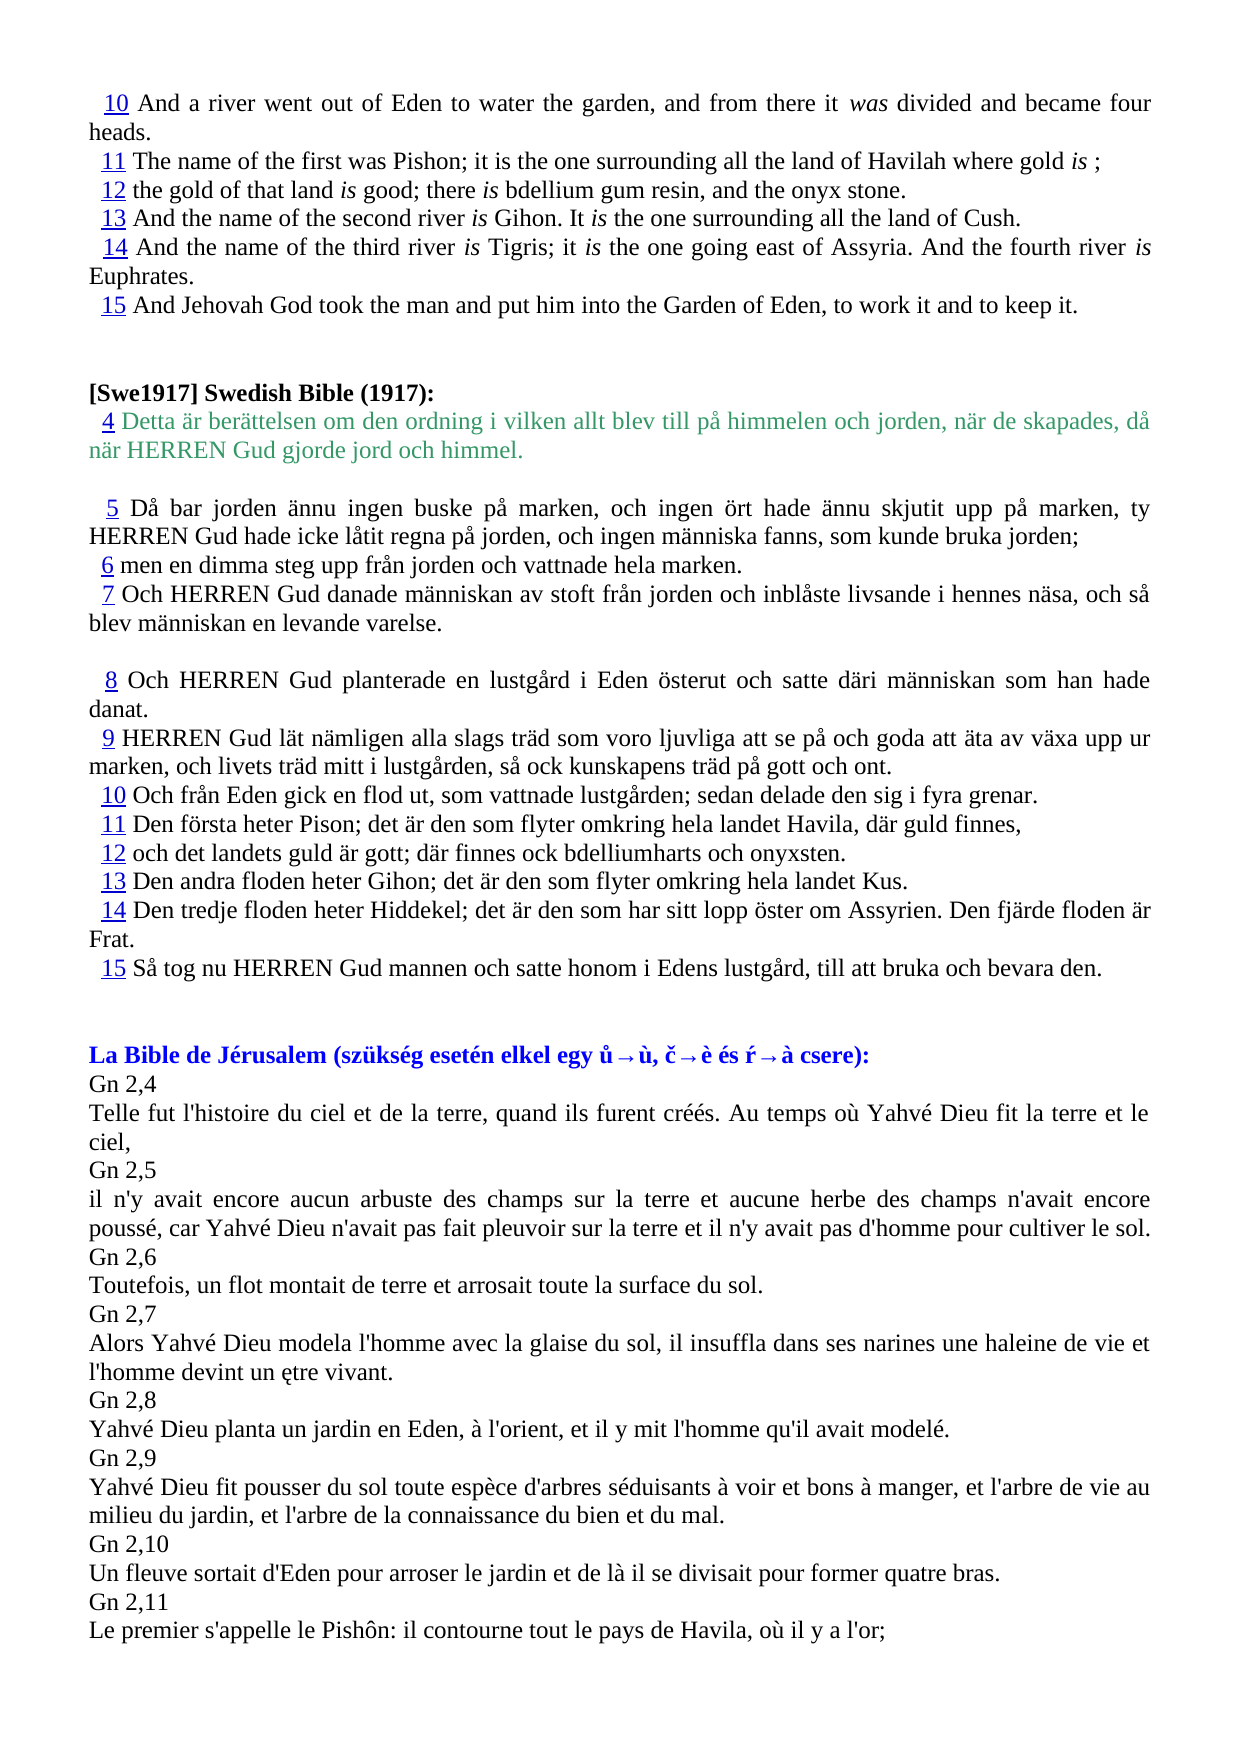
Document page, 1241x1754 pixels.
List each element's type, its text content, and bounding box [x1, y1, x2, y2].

text Gn 2,6 [88, 1242, 1152, 1270]
text il n'y avait encore aucun arbuste des champs sur la terre et aucune herbe des champs n'avait encore poussé, car Yahvé Dieu n'avait pas fait pleuvoir sur la terre et il n'y avait pas d'homme pour cultiver le sol. [88, 1184, 1152, 1242]
text Yahvé Dieu fit pousser du sol toute espèce d'arbres séduisants à voir et bons à manger, et l'arbre de vie au milieu du jardin, et l'arbre de la connaissance du bien et du mal. [88, 1472, 1152, 1529]
text Un fleuve sortait d'Eden pour arroser le jardin et de là il se divisait pour former quatre bras. [88, 1558, 1152, 1587]
text Gn 2,7 [88, 1299, 1152, 1328]
text 10 And a river went out of Eden to water the garden, and from there it was divided and became four heads. 11 The name of the first was Pishon; it is the one surrounding all the land of Havilah where gold is ; 12 the gold of that land is good; there is bdellium gum resin, and the onyx stone. 13 And the name of the second river is Gihon. It is the one surrounding all the land of Cush. 14 And the name of the third river is Tigris; it is the one going east of Assyria. And the fourth river is Euphrates. 15 And Jehovah God took the man and put him into the Garden of Eden, to work it and to keep it. [88, 88, 1152, 318]
text Gn 2,5 [88, 1155, 1152, 1184]
text Le premier s'appelle le Pishôn: il contourne tout le pays de Havila, où il y a l'or; [88, 1615, 1152, 1644]
text Gn 2,4 [88, 1069, 1152, 1098]
text [Swe1917] Swedish Bible (1917): [88, 378, 1152, 406]
text Yahvé Dieu planta un jardin en Eden, à l'orient, et il y mit l'homme qu'il avait modelé. [88, 1414, 1152, 1443]
text Toutefois, un flot montait de terre et arrosait toute la surface du sol. [88, 1270, 1152, 1299]
text Gn 2,9 [88, 1443, 1152, 1472]
text Gn 2,11 [88, 1587, 1152, 1615]
text Alors Yahvé Dieu modela l'homme avec la glaise du sol, il insuffla dans ses narines une haleine de vie et l'homme devint un ętre vivant. [88, 1328, 1152, 1385]
text Gn 2,10 [88, 1529, 1152, 1558]
text Telle fut l'histoire du ciel et de la terre, quand ils furent créés. Au temps où Yahvé Dieu fit la terre et le ciel, [88, 1098, 1152, 1155]
text La Bible de Jérusalem (szükség esetén elkel egy ů→ù, č→è és ŕ→à csere): [88, 1040, 1152, 1069]
text 4 Detta är berättelsen om den ordning i vilken allt blev till på himmelen och jorden, när de skapades, då när HERREN Gud gjorde jord och himmel. 5 Då bar jorden ännu ingen buske på marken, och ingen ört hade ännu skjutit upp på marken, ty HERREN Gud hade icke låtit regna på jorden, och ingen människa fanns, som kunde bruka jorden; 6 men en dimma steg upp från jorden och vattnade hela marken. 7 Och HERREN Gud danade människan av stoft från jorden och inblåste livsande i hennes näsa, och så blev människan en levande varelse. 8 Och HERREN Gud planterade en lustgård i Eden österut och satte däri människan som han hade danat. 9 HERREN Gud lät nämligen alla slags träd som voro ljuvliga att se på och goda att äta av växa upp ur marken, och livets träd mitt i lustgården, så ock kunskapens träd på gott och ont. 10 Och från Eden gick en flod ut, som vattnade lustgården; sedan delade den sig i fyra grenar. 11 Den första heter Pison; det är den som flyter omkring hela landet Havila, där guld finnes, 12 och det landets guld är gott; där finnes ock bdelliumharts och onyxsten. 13 Den andra floden heter Gihon; det är den som flyter omkring hela landet Kus. 14 Den tredje floden heter Hiddekel; det är den som har sitt lopp öster om Assyrien. Den fjärde floden är Frat. 15 Så tog nu HERREN Gud mannen och satte honom i Edens lustgård, till att bruka och bevara den. [88, 406, 1152, 981]
text Gn 2,8 [88, 1385, 1152, 1414]
